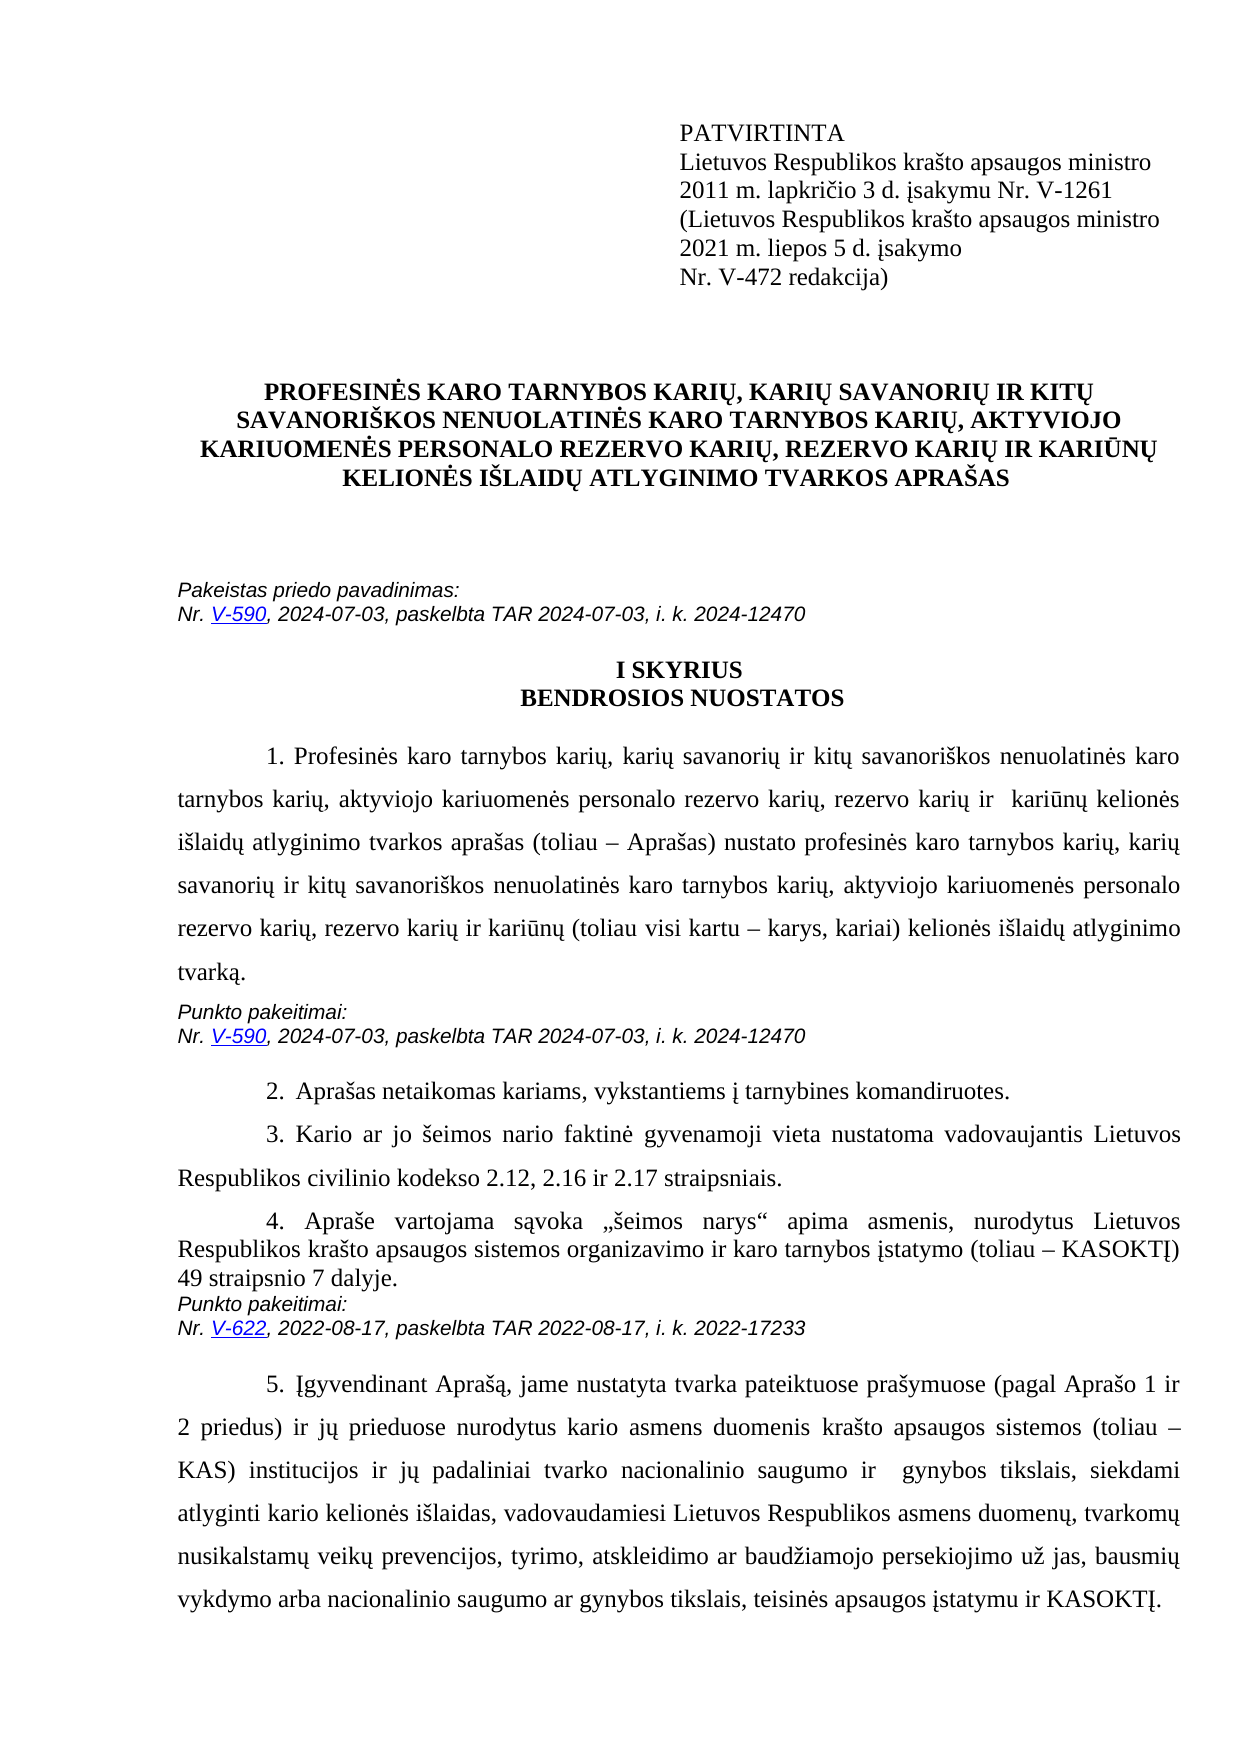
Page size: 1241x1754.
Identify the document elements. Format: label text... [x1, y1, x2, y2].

text 2. Aprašas netaikomas kariams, vykstantiems į tarnybines komandiruotes. [177, 1076, 1181, 1105]
text (Lietuvos Respublikos krašto apsaugos ministro [679, 204, 1181, 233]
subtitle BENDROSIOS NUOSTATOS [177, 683, 1181, 712]
text Nr. V-590, 2024-07-03, paskelbta TAR 2024-07-03, i. k. 2024-12470 [177, 1024, 1181, 1048]
text 3. Kario ar jo šeimos nario faktinė gyvenamoji vieta nustatoma vadovaujantis Lietuvos Respublikos civilinio kodekso 2.12, 2.16 ir 2.17 straipsniais. [177, 1119, 1181, 1191]
text PATVIRTINTA [679, 118, 1181, 147]
text 2011 m. lapkričio 3 d. įsakymu Nr. V-1261 [679, 176, 1181, 204]
text Punkto pakeitimai: [177, 1292, 1181, 1316]
text Punkto pakeitimai: [177, 1000, 1181, 1024]
subtitle I SKYRIUS [177, 655, 1181, 683]
text 2021 m. liepos 5 d. įsakymo [679, 233, 1181, 262]
text 4. Apraše vartojama sąvoka „šeimos narys“ apima asmenis, nurodytus Lietuvos Respublikos krašto apsaugos sistemos organizavimo ir karo tarnybos įstatymo (toliau – KASOKTĮ) 49 straipsnio 7 dalyje. [177, 1206, 1181, 1292]
text 5. Įgyvendinant Aprašą, jame nustatyta tvarka pateiktuose prašymuose (pagal Aprašo 1 ir 2 priedus) ir jų prieduose nurodytus kario asmens duomenis krašto apsaugos sistemos (toliau – KAS) institucijos ir jų padaliniai tvarko nacionalinio saugumo ir gynybos tikslais, siekdami atlyginti kario kelionės išlaidas, vadovaudamiesi Lietuvos Respublikos asmens duomenų, tvarkomų nusikalstamų veikų prevencijos, tyrimo, atskleidimo ar baudžiamojo persekiojimo už jas, bausmių vykdymo arba nacionalinio saugumo ar gynybos tikslais, teisinės apsaugos įstatymu ir KASOKTĮ. [177, 1369, 1181, 1613]
text Pakeistas priedo pavadinimas: [177, 578, 1181, 602]
text Nr. V-590, 2024-07-03, paskelbta TAR 2024-07-03, i. k. 2024-12470 [177, 602, 1181, 626]
text 1. Profesinės karo tarnybos karių, karių savanorių ir kitų savanoriškos nenuolatinės karo tarnybos karių, aktyviojo kariuomenės personalo rezervo karių, rezervo karių ir kariūnų kelionės išlaidų atlyginimo tvarkos aprašas (toliau – Aprašas) nustato profesinės karo tarnybos karių, karių savanorių ir kitų savanoriškos nenuolatinės karo tarnybos karių, aktyviojo kariuomenės personalo rezervo karių, rezervo karių ir kariūnų (toliau visi kartu – karys, kariai) kelionės išlaidų atlyginimo tvarką. [177, 741, 1181, 985]
text Nr. V-472 redakcija) [679, 262, 1181, 291]
text Lietuvos Respublikos krašto apsaugos ministro [679, 147, 1181, 176]
text PROFESINĖS KARO TARNYBOS KARIŲ, KARIŲ SAVANORIŲ IR KITŲ SAVANORIŠKOS NENUOLATINĖS KARO TARNYBOS KARIŲ, AKTYVIOJO KARIUOMENĖS PERSONALO REZERVO KARIŲ, REZERVO KARIŲ IR KARIŪNŲ KELIONĖS IŠLAIDŲ ATLYGINIMO TVARKOS APRAŠAS [177, 377, 1181, 492]
text Nr. V-622, 2022-08-17, paskelbta TAR 2022-08-17, i. k. 2022-17233 [177, 1316, 1181, 1340]
